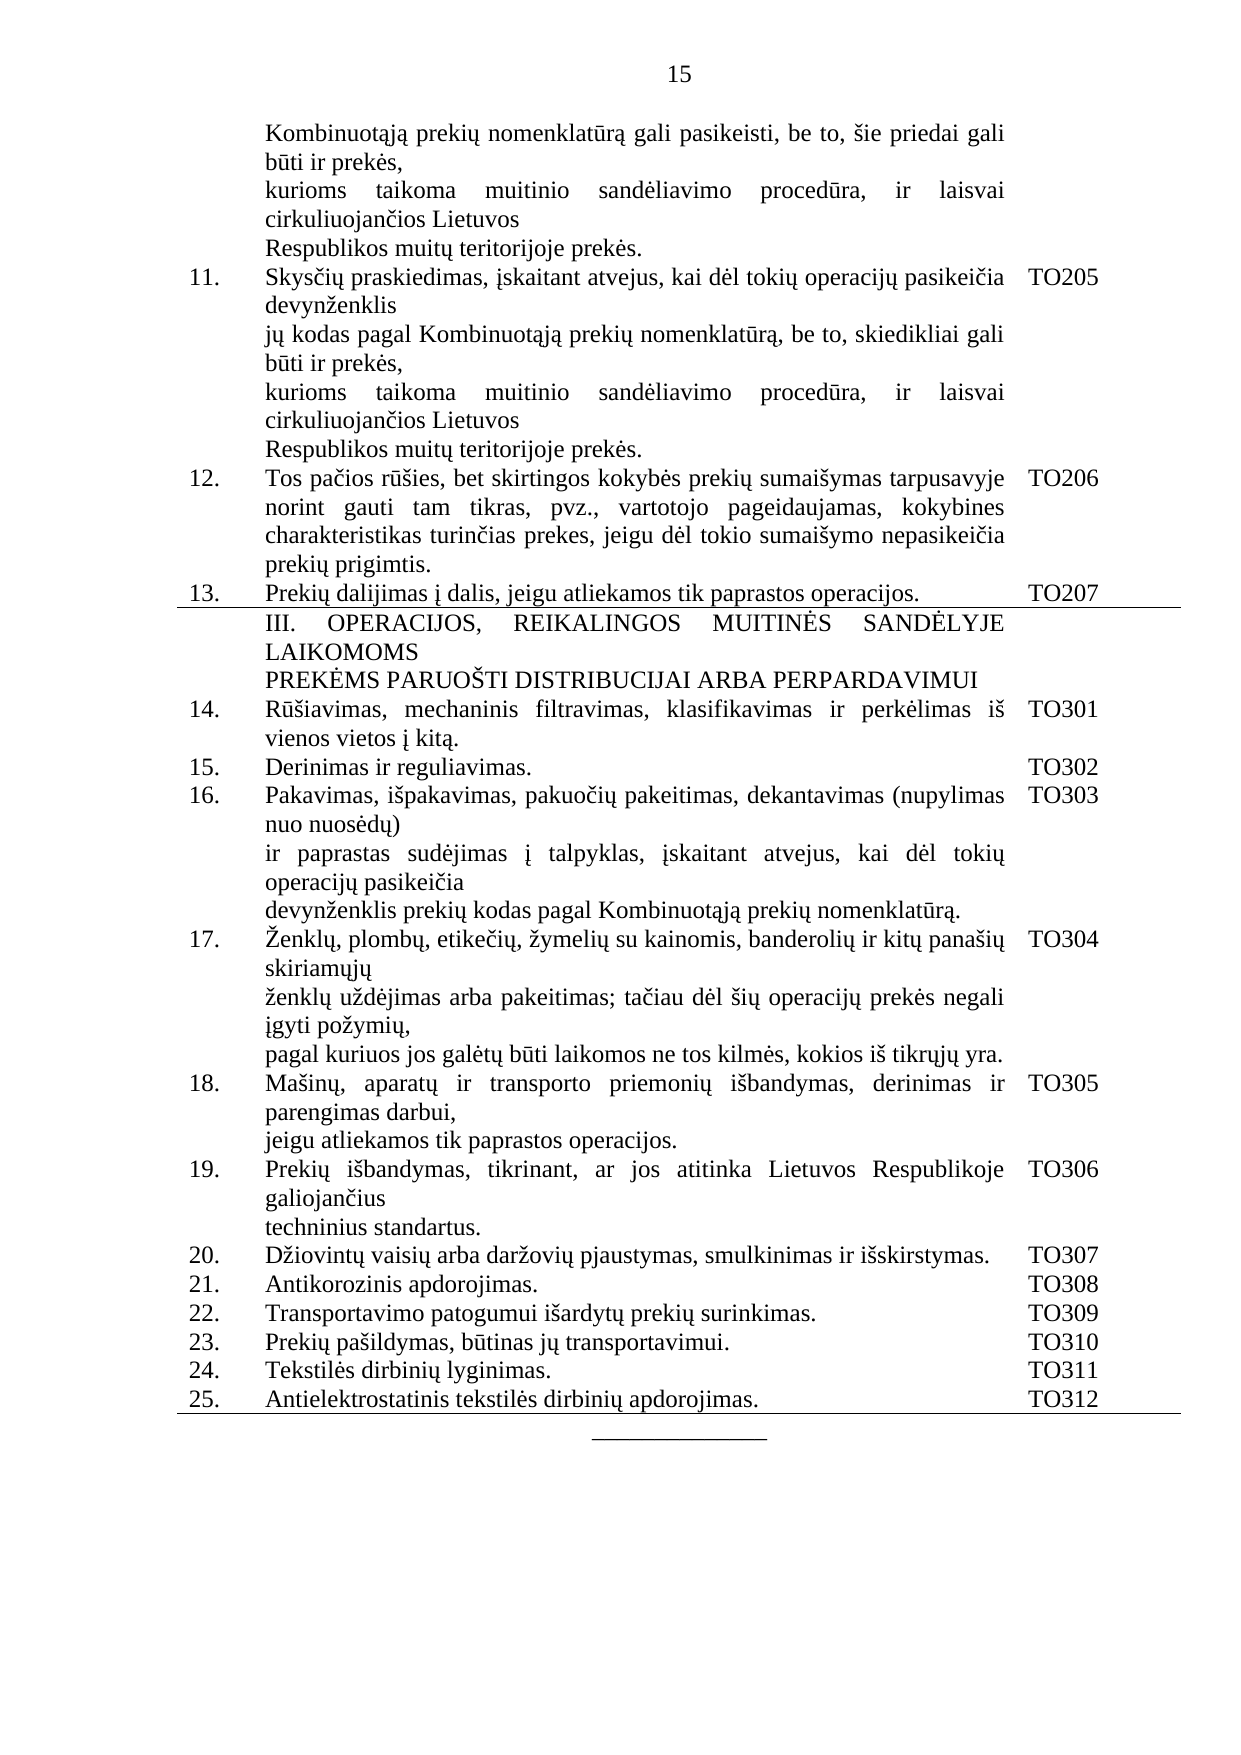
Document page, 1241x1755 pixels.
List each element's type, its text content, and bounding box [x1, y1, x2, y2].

table_cell TO303 [1017, 780, 1181, 838]
table_cell TO301 [1017, 694, 1181, 752]
table_cell TO309 [1017, 1298, 1181, 1327]
table_cell [1017, 118, 1181, 176]
table_cell ženklų uždėjimas arba pakeitimas; tačiau dėl šių operacijų prekės negali įgyti požymių, [254, 982, 1017, 1039]
table_cell [177, 1125, 253, 1154]
table_cell 18. [177, 1068, 253, 1125]
table_cell Ženklų, plombų, etikečių, žymelių su kainomis, banderolių ir kitų panašių skiriamųjų [254, 924, 1017, 982]
table_cell 17. [177, 924, 253, 982]
table_cell 24. [177, 1355, 253, 1384]
table_cell [1017, 982, 1181, 1039]
table_cell Derinimas ir reguliavimas. [254, 752, 1017, 780]
table_cell [1017, 608, 1181, 665]
table_cell [177, 838, 253, 895]
table_cell Mašinų, aparatų ir transporto priemonių išbandymas, derinimas ir parengimas darbui, [254, 1068, 1017, 1125]
table_cell [1017, 176, 1181, 233]
table_cell [177, 982, 253, 1039]
table_cell Tekstilės dirbinių lyginimas. [254, 1355, 1017, 1384]
table_cell [177, 665, 253, 694]
table_cell [177, 895, 253, 924]
table_cell TO304 [1017, 924, 1181, 982]
table_cell TO311 [1017, 1355, 1181, 1384]
table_cell [177, 1039, 253, 1068]
table_cell [1017, 377, 1181, 434]
table_cell [177, 118, 253, 176]
table_cell 16. [177, 780, 253, 838]
table_cell [1017, 319, 1181, 377]
table_cell [177, 319, 253, 377]
table_cell Tos pačios rūšies, bet skirtingos kokybės prekių sumaišymas tarpusavyje norint gauti tam tikras, pvz., vartotojo pageidaujamas, kokybines charakteristikas turinčias prekes, jeigu dėl tokio sumaišymo nepasikeičia prekių prigimtis. [254, 463, 1017, 578]
table_cell TO306 [1017, 1154, 1181, 1212]
table_cell Prekių išbandymas, tikrinant, ar jos atitinka Lietuvos Respublikoje galiojančius [254, 1154, 1017, 1212]
table_cell TO305 [1017, 1068, 1181, 1125]
table_cell [177, 377, 253, 434]
table_cell Prekių pašildymas, būtinas jų transportavimui. [254, 1327, 1017, 1355]
table_cell 12. [177, 463, 253, 578]
table_cell Antielektrostatinis tekstilės dirbinių apdorojimas. [254, 1384, 1017, 1413]
table_cell pagal kuriuos jos galėtų būti laikomos ne tos kilmės, kokios iš tikrųjų yra. [254, 1039, 1017, 1068]
table_cell [1017, 1212, 1181, 1240]
table_cell devynženklis prekių kodas pagal Kombinuotąją prekių nomenklatūrą. [254, 895, 1017, 924]
table_cell TO308 [1017, 1269, 1181, 1298]
table_cell ir paprastas sudėjimas į talpyklas, įskaitant atvejus, kai dėl tokių operacijų pasikeičia [254, 838, 1017, 895]
table_cell 21. [177, 1269, 253, 1298]
table_cell [1017, 1125, 1181, 1154]
table_cell Skysčių praskiedimas, įskaitant atvejus, kai dėl tokių operacijų pasikeičia devynženklis [254, 262, 1017, 319]
table_cell Respublikos muitų teritorijoje prekės. [254, 434, 1017, 463]
table_cell [1017, 1039, 1181, 1068]
table_cell [177, 176, 253, 233]
table_cell TO312 [1017, 1384, 1181, 1413]
table_cell TO310 [1017, 1327, 1181, 1355]
table_cell Kombinuotąją prekių nomenklatūrą gali pasikeisti, be to, šie priedai gali būti ir prekės, [254, 118, 1017, 176]
table_cell 23. [177, 1327, 253, 1355]
table_cell 22. [177, 1298, 253, 1327]
table_cell [1017, 233, 1181, 262]
table_cell kurioms taikoma muitinio sandėliavimo procedūra, ir laisvai cirkuliuojančios Lietuvos [254, 377, 1017, 434]
table_cell 14. [177, 694, 253, 752]
table_cell Pakavimas, išpakavimas, pakuočių pakeitimas, dekantavimas (nupylimas nuo nuosėdų) [254, 780, 1017, 838]
table_cell [1017, 895, 1181, 924]
table_cell Džiovintų vaisių arba daržovių pjaustymas, smulkinimas ir išskirstymas. [254, 1240, 1017, 1269]
table_cell TO206 [1017, 463, 1181, 578]
table_cell TO205 [1017, 262, 1181, 319]
table_cell [1017, 665, 1181, 694]
table_cell 20. [177, 1240, 253, 1269]
table_cell 19. [177, 1154, 253, 1212]
table_cell Antikorozinis apdorojimas. [254, 1269, 1017, 1298]
table_cell jeigu atliekamos tik paprastos operacijos. [254, 1125, 1017, 1154]
table_cell [177, 1212, 253, 1240]
table_cell III. OPERACIJOS, REIKALINGOS MUITINĖS SANDĖLYJE LAIKOMOMS [254, 608, 1017, 665]
table_cell techninius standartus. [254, 1212, 1017, 1240]
table_cell Rūšiavimas, mechaninis filtravimas, klasifikavimas ir perkėlimas iš vienos vietos į kitą. [254, 694, 1017, 752]
table_cell jų kodas pagal Kombinuotąją prekių nomenklatūrą, be to, skiedikliai gali būti ir prekės, [254, 319, 1017, 377]
table_cell 11. [177, 262, 253, 319]
table_cell [1017, 838, 1181, 895]
text ______________ [177, 1414, 1181, 1443]
table_cell [177, 233, 253, 262]
table_cell [177, 434, 253, 463]
table_cell kurioms taikoma muitinio sandėliavimo procedūra, ir laisvai cirkuliuojančios Lietuvos [254, 176, 1017, 233]
table_cell 25. [177, 1384, 253, 1413]
table_cell Prekių dalijimas į dalis, jeigu atliekamos tik paprastos operacijos. [254, 578, 1017, 607]
table_cell Transportavimo patogumui išardytų prekių surinkimas. [254, 1298, 1017, 1327]
table_cell TO302 [1017, 752, 1181, 780]
table_cell 13. [177, 578, 253, 607]
table_cell [1017, 434, 1181, 463]
table_cell [177, 608, 253, 665]
table_cell TO207 [1017, 578, 1181, 607]
table_cell PREKĖMS PARUOŠTI DISTRIBUCIJAI ARBA PERPARDAVIMUI [254, 665, 1017, 694]
table_cell TO307 [1017, 1240, 1181, 1269]
table_cell 15. [177, 752, 253, 780]
table_cell Respublikos muitų teritorijoje prekės. [254, 233, 1017, 262]
